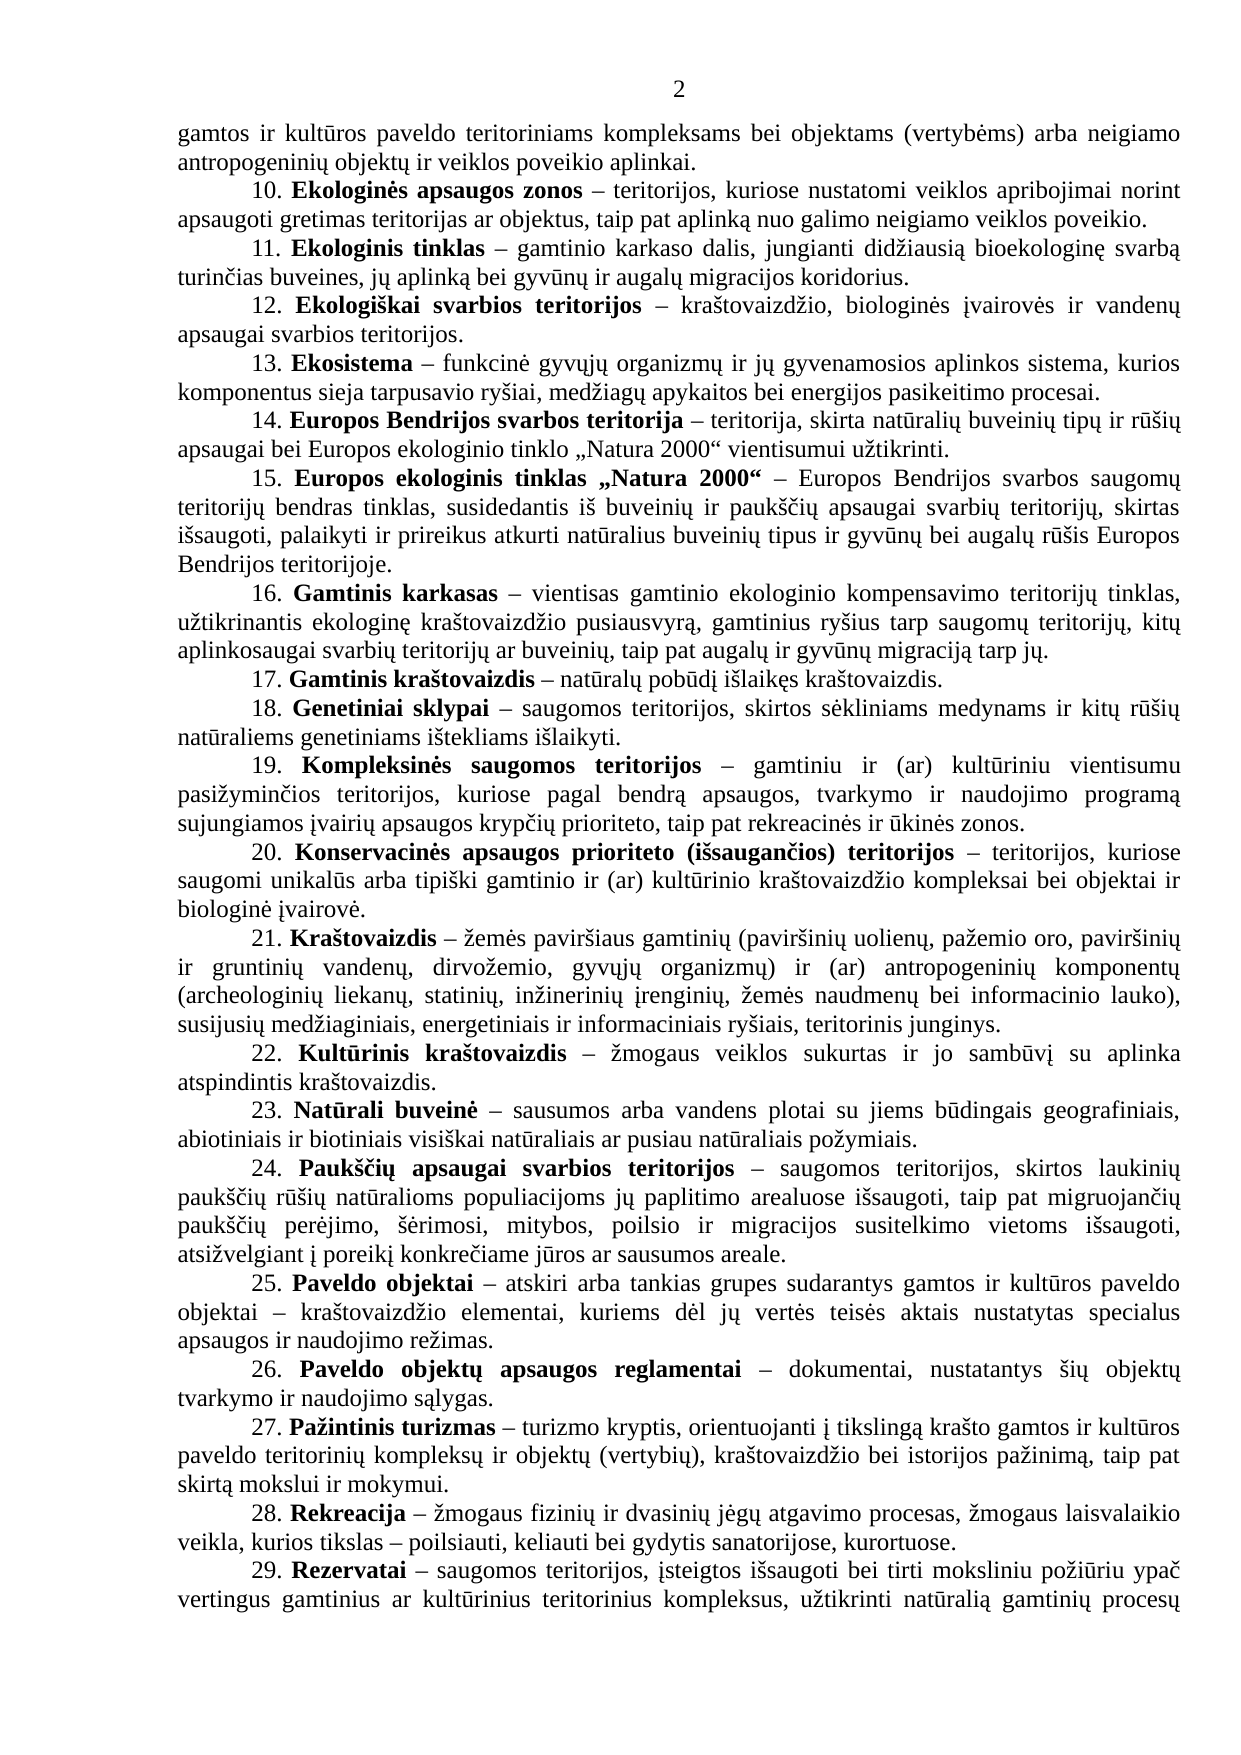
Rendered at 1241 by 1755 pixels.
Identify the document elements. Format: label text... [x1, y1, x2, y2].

text 25. Paveldo objektai – atskiri arba tankias grupes sudarantys gamtos ir kultūros paveldo objektai – kraštovaizdžio elementai, kuriems dėl jų vertės teisės aktais nustatytas specialus apsaugos ir naudojimo režimas. [177, 1268, 1181, 1354]
text 28. Rekreacija – žmogaus fizinių ir dvasinių jėgų atgavimo procesas, žmogaus laisvalaikio veikla, kurios tikslas – poilsiauti, keliauti bei gydytis sanatorijose, kurortuose. [177, 1498, 1181, 1556]
text 21. Kraštovaizdis – žemės paviršiaus gamtinių (paviršinių uolienų, pažemio oro, paviršinių ir gruntinių vandenų, dirvožemio, gyvųjų organizmų) ir (ar) antropogeninių komponentų (archeologinių liekanų, statinių, inžinerinių įrenginių, žemės naudmenų bei informacinio lauko), susijusių medžiaginiais, energetiniais ir informaciniais ryšiais, teritorinis junginys. [177, 923, 1181, 1038]
text 11. Ekologinis tinklas – gamtinio karkaso dalis, jungianti didžiausią bioekologinę svarbą turinčias buveines, jų aplinką bei gyvūnų ir augalų migracijos koridorius. [177, 233, 1181, 291]
text 13. Ekosistema – funkcinė gyvųjų organizmų ir jų gyvenamosios aplinkos sistema, kurios komponentus sieja tarpusavio ryšiai, medžiagų apykaitos bei energijos pasikeitimo procesai. [177, 348, 1181, 406]
text 20. Konservacinės apsaugos prioriteto (išsaugančios) teritorijos – teritorijos, kuriose saugomi unikalūs arba tipiški gamtinio ir (ar) kultūrinio kraštovaizdžio kompleksai bei objektai ir biologinė įvairovė. [177, 837, 1181, 923]
text 10. Ekologinės apsaugos zonos – teritorijos, kuriose nustatomi veiklos apribojimai norint apsaugoti gretimas teritorijas ar objektus, taip pat aplinką nuo galimo neigiamo veiklos poveikio. [177, 176, 1181, 233]
text 29. Rezervatai – saugomos teritorijos, įsteigtos išsaugoti bei tirti moksliniu požiūriu ypač vertingus gamtinius ar kultūrinius teritorinius kompleksus, užtikrinti natūralią gamtinių procesų [177, 1556, 1181, 1613]
text 14. Europos Bendrijos svarbos teritorija – teritorija, skirta natūralių buveinių tipų ir rūšių apsaugai bei Europos ekologinio tinklo „Natura 2000“ vientisumui užtikrinti. [177, 406, 1181, 463]
text 23. Natūrali buveinė – sausumos arba vandens plotai su jiems būdingais geografiniais, abiotiniais ir biotiniais visiškai natūraliais ar pusiau natūraliais požymiais. [177, 1096, 1181, 1153]
text 12. Ekologiškai svarbios teritorijos – kraštovaizdžio, biologinės įvairovės ir vandenų apsaugai svarbios teritorijos. [177, 291, 1181, 348]
text 15. Europos ekologinis tinklas „Natura 2000“ – Europos Bendrijos svarbos saugomų teritorijų bendras tinklas, susidedantis iš buveinių ir paukščių apsaugai svarbių teritorijų, skirtas išsaugoti, palaikyti ir prireikus atkurti natūralius buveinių tipus ir gyvūnų bei augalų rūšis Europos Bendrijos teritorijoje. [177, 463, 1181, 578]
text 27. Pažintinis turizmas – turizmo kryptis, orientuojanti į tikslingą krašto gamtos ir kultūros paveldo teritorinių kompleksų ir objektų (vertybių), kraštovaizdžio bei istorijos pažinimą, taip pat skirtą mokslui ir mokymui. [177, 1412, 1181, 1498]
text 19. Kompleksinės saugomos teritorijos – gamtiniu ir (ar) kultūriniu vientisumu pasižyminčios teritorijos, kuriose pagal bendrą apsaugos, tvarkymo ir naudojimo programą sujungiamos įvairių apsaugos krypčių prioriteto, taip pat rekreacinės ir ūkinės zonos. [177, 751, 1181, 837]
text 18. Genetiniai sklypai – saugomos teritorijos, skirtos sėkliniams medynams ir kitų rūšių natūraliems genetiniams ištekliams išlaikyti. [177, 693, 1181, 751]
text 22. Kultūrinis kraštovaizdis – žmogaus veiklos sukurtas ir jo sambūvį su aplinka atspindintis kraštovaizdis. [177, 1038, 1181, 1096]
text gamtos ir kultūros paveldo teritoriniams kompleksams bei objektams (vertybėms) arba neigiamo antropogeninių objektų ir veiklos poveikio aplinkai. [177, 118, 1181, 176]
text 26. Paveldo objektų apsaugos reglamentai – dokumentai, nustatantys šių objektų tvarkymo ir naudojimo sąlygas. [177, 1354, 1181, 1412]
text 17. Gamtinis kraštovaizdis – natūralų pobūdį išlaikęs kraštovaizdis. [177, 664, 1181, 693]
text 16. Gamtinis karkasas – vientisas gamtinio ekologinio kompensavimo teritorijų tinklas, užtikrinantis ekologinę kraštovaizdžio pusiausvyrą, gamtinius ryšius tarp saugomų teritorijų, kitų aplinkosaugai svarbių teritorijų ar buveinių, taip pat augalų ir gyvūnų migraciją tarp jų. [177, 578, 1181, 664]
text 24. Paukščių apsaugai svarbios teritorijos – saugomos teritorijos, skirtos laukinių paukščių rūšių natūralioms populiacijoms jų paplitimo arealuose išsaugoti, taip pat migruojančių paukščių perėjimo, šėrimosi, mitybos, poilsio ir migracijos susitelkimo vietoms išsaugoti, atsižvelgiant į poreikį konkrečiame jūros ar sausumos areale. [177, 1153, 1181, 1268]
